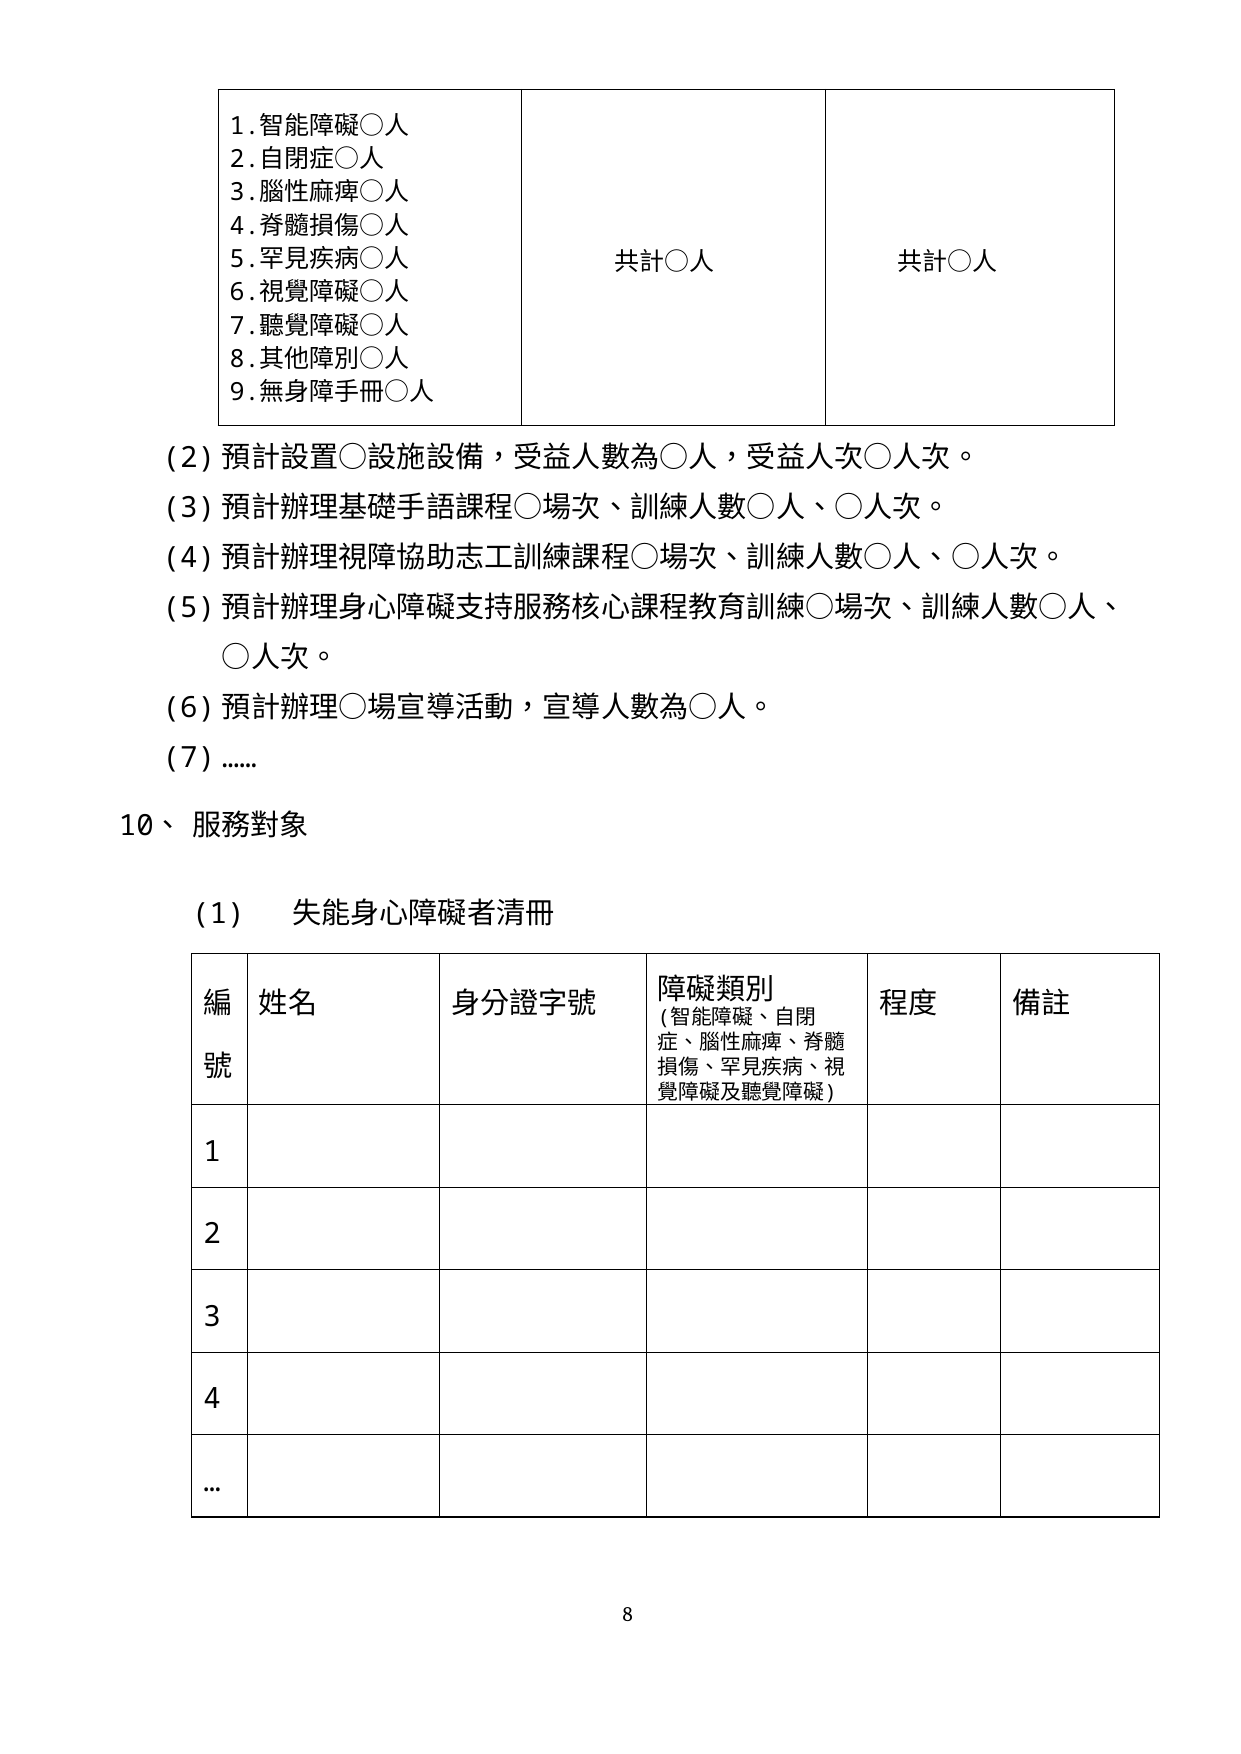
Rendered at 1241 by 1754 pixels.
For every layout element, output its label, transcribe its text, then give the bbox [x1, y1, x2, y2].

list 預計設置○設施設備，受益人數為○人，受益人次○人次。 [162, 426, 1137, 476]
table_cell [440, 1105, 646, 1187]
list 失能身心障礙者清冊 [192, 890, 1137, 932]
table_cell [868, 1435, 1000, 1516]
table_cell [1001, 1270, 1159, 1352]
table_cell 共計○人 [826, 90, 1114, 425]
table_cell [440, 1188, 646, 1269]
table_cell [647, 1105, 867, 1187]
table_cell [248, 1353, 439, 1434]
table_cell 共計○人 [522, 90, 825, 425]
list 預計辦理基礎手語課程○場次、訓練人數○人、○人次。 [162, 476, 1137, 526]
table_cell [1001, 1353, 1159, 1434]
table_cell [868, 1188, 1000, 1269]
table_cell [868, 1353, 1000, 1434]
table_cell … [192, 1435, 247, 1516]
table_cell [1001, 1188, 1159, 1269]
list 服務對象 [119, 801, 1137, 844]
table_cell 4 [192, 1353, 247, 1434]
table_cell [248, 1188, 439, 1269]
table_cell [248, 1105, 439, 1187]
table_header 備註 [1001, 954, 1159, 1104]
table_cell [248, 1435, 439, 1516]
table_cell [248, 1270, 439, 1352]
table_header 身分證字號 [440, 954, 646, 1104]
table_cell [440, 1435, 646, 1516]
table_cell [868, 1105, 1000, 1187]
table_header 程度 [868, 954, 1000, 1104]
table_header 姓名 [248, 954, 439, 1104]
list 預計辦理視障協助志工訓練課程○場次、訓練人數○人、○人次。 [162, 526, 1137, 576]
table_cell [647, 1270, 867, 1352]
list …… [162, 726, 1137, 776]
table_cell 2 [192, 1188, 247, 1269]
list 預計辦理身心障礙支持服務核心課程教育訓練○場次、訓練人數○人、○人次。 [162, 576, 1137, 676]
table_cell [1001, 1105, 1159, 1187]
table_cell [440, 1270, 646, 1352]
table_cell 3 [192, 1270, 247, 1352]
table_cell [1001, 1435, 1159, 1516]
table_cell 1.智能障礙○人 2.自閉症○人 3.腦性麻痺○人 4.脊髓損傷○人 5.罕見疾病○人 6.視覺障礙○人 7.聽覺障礙○人 8.其他障別○人 9.無身障手冊○人 [219, 90, 521, 425]
table_cell [647, 1435, 867, 1516]
table_header 編號 [192, 954, 247, 1104]
list 預計辦理○場宣導活動，宣導人數為○人。 [162, 676, 1137, 726]
table_cell 1 [192, 1105, 247, 1187]
table_header 障礙類別 (智能障礙、自閉症、腦性麻痺、脊髓損傷、罕見疾病、視覺障礙及聽覺障礙) [647, 954, 867, 1104]
table_cell [868, 1270, 1000, 1352]
table_cell [440, 1353, 646, 1434]
table_cell [647, 1353, 867, 1434]
table_cell [647, 1188, 867, 1269]
